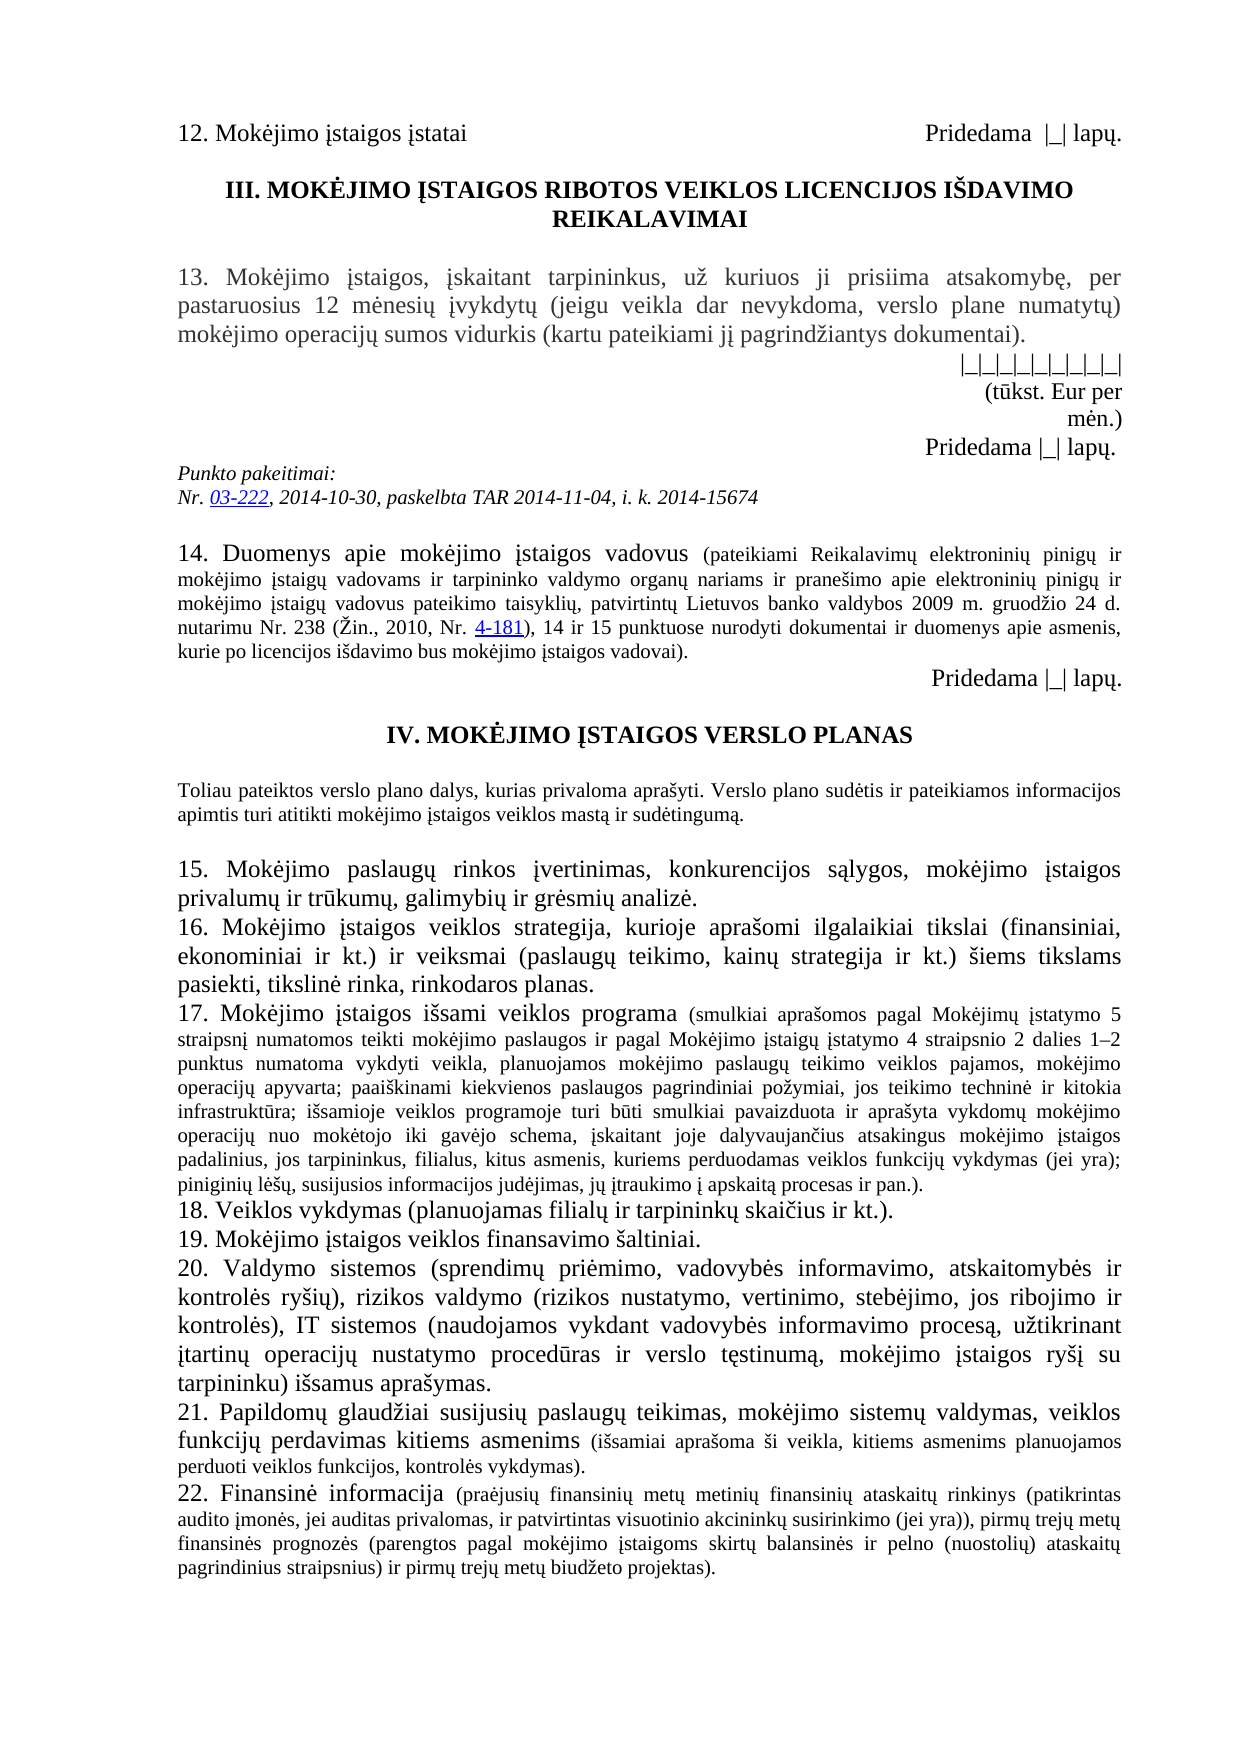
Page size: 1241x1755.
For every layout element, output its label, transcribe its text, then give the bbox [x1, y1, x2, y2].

text Punkto pakeitimai: [177, 461, 1122, 485]
text III. MOKĖJIMO ĮSTAIGOS RIBOTOS VEIKLOS LICENCIJOS IŠDAVIMO REIKALAVIMAI [177, 176, 1122, 233]
text Pridedama |_| lapų. [177, 432, 1122, 461]
text IV. MOKĖJIMO ĮSTAIGOS VERSLO PLANAS [177, 720, 1122, 749]
text Pridedama |_| lapų. [177, 663, 1122, 691]
text 13. Mokėjimo įstaigos, įskaitant tarpininkus, už kuriuos ji prisiima atsakomybę, per pastaruosius 12 mėnesių įvykdytų (jeigu veikla dar nevykdoma, verslo plane numatytų) mokėjimo operacijų sumos vidurkis (kartu pateikiami jį pagrindžiantys dokumentai). [177, 262, 1122, 348]
text (tūkst. Eur per mėn.) [927, 377, 1122, 432]
text Nr. 03-222, 2014-10-30, paskelbta TAR 2014-11-04, i. k. 2014-15674 [177, 485, 1122, 509]
text 14. Duomenys apie mokėjimo įstaigos vadovus (pateikiami Reikalavimų elektroninių pinigų ir mokėjimo įstaigų vadovams ir tarpininko valdymo organų nariams ir pranešimo apie elektroninių pinigų ir mokėjimo įstaigų vadovus pateikimo taisyklių, patvirtintų Lietuvos banko valdybos 2009 m. gruodžio 24 d. nutarimu Nr. 238 (Žin., 2010, Nr. 4-181), 14 ir 15 punktuose nurodyti dokumentai ir duomenys apie asmenis, kurie po licencijos išdavimo bus mokėjimo įstaigos vadovai). [177, 538, 1122, 663]
text 19. Mokėjimo įstaigos veiklos finansavimo šaltiniai. [177, 1224, 1122, 1253]
text 18. Veiklos vykdymas (planuojamas filialų ir tarpininkų skaičius ir kt.). [177, 1196, 1122, 1224]
text 21. Papildomų glaudžiai susijusių paslaugų teikimas, mokėjimo sistemų valdymas, veiklos funkcijų perdavimas kitiems asmenims (išsamiai aprašoma ši veikla, kitiems asmenims planuojamos perduoti veiklos funkcijos, kontrolės vykdymas). [177, 1397, 1122, 1478]
text 16. Mokėjimo įstaigos veiklos strategija, kurioje aprašomi ilgalaikiai tikslai (finansiniai, ekonominiai ir kt.) ir veiksmai (paslaugų teikimo, kainų strategija ir kt.) šiems tikslams pasiekti, tikslinė rinka, rinkodaros planas. [177, 912, 1122, 998]
text 15. Mokėjimo paslaugų rinkos įvertinimas, konkurencijos sąlygos, mokėjimo įstaigos privalumų ir trūkumų, galimybių ir grėsmių analizė. [177, 854, 1122, 912]
text |_|_|_|_|_|_|_|_|_| [927, 348, 1122, 377]
text 17. Mokėjimo įstaigos išsami veiklos programa (smulkiai aprašomos pagal Mokėjimų įstatymo 5 straipsnį numatomos teikti mokėjimo paslaugos ir pagal Mokėjimo įstaigų įstatymo 4 straipsnio 2 dalies 1–2 punktus numatoma vykdyti veikla, planuojamos mokėjimo paslaugų teikimo veiklos pajamos, mokėjimo operacijų apyvarta; paaiškinami kiekvienos paslaugos pagrindiniai požymiai, jos teikimo techninė ir kitokia infrastruktūra; išsamioje veiklos programoje turi būti smulkiai pavaizduota ir aprašyta vykdomų mokėjimo operacijų nuo mokėtojo iki gavėjo schema, įskaitant joje dalyvaujančius atsakingus mokėjimo įstaigos padalinius, jos tarpininkus, filialus, kitus asmenis, kuriems perduodamas veiklos funkcijų vykdymas (jei yra); piniginių lėšų, susijusios informacijos judėjimas, jų įtraukimo į apskaitą procesas ir pan.). [177, 998, 1122, 1196]
text 20. Valdymo sistemos (sprendimų priėmimo, vadovybės informavimo, atskaitomybės ir kontrolės ryšių), rizikos valdymo (rizikos nustatymo, vertinimo, stebėjimo, jos ribojimo ir kontrolės), IT sistemos (naudojamos vykdant vadovybės informavimo procesą, užtikrinant įtartinų operacijų nustatymo procedūras ir verslo tęstinumą, mokėjimo įstaigos ryšį su tarpininku) išsamus aprašymas. [177, 1253, 1122, 1397]
text 12. Mokėjimo įstaigos įstatai Pridedama |_| lapų. [177, 118, 1122, 147]
text 22. Finansinė informacija (praėjusių finansinių metų metinių finansinių ataskaitų rinkinys (patikrintas audito įmonės, jei auditas privalomas, ir patvirtintas visuotinio akcininkų susirinkimo (jei yra)), pirmų trejų metų finansinės prognozės (parengtos pagal mokėjimo įstaigoms skirtų balansinės ir pelno (nuostolių) ataskaitų pagrindinius straipsnius) ir pirmų trejų metų biudžeto projektas). [177, 1478, 1122, 1579]
text Toliau pateiktos verslo plano dalys, kurias privaloma aprašyti. Verslo plano sudėtis ir pateikiamos informacijos apimtis turi atitikti mokėjimo įstaigos veiklos mastą ir sudėtingumą. [177, 778, 1122, 826]
